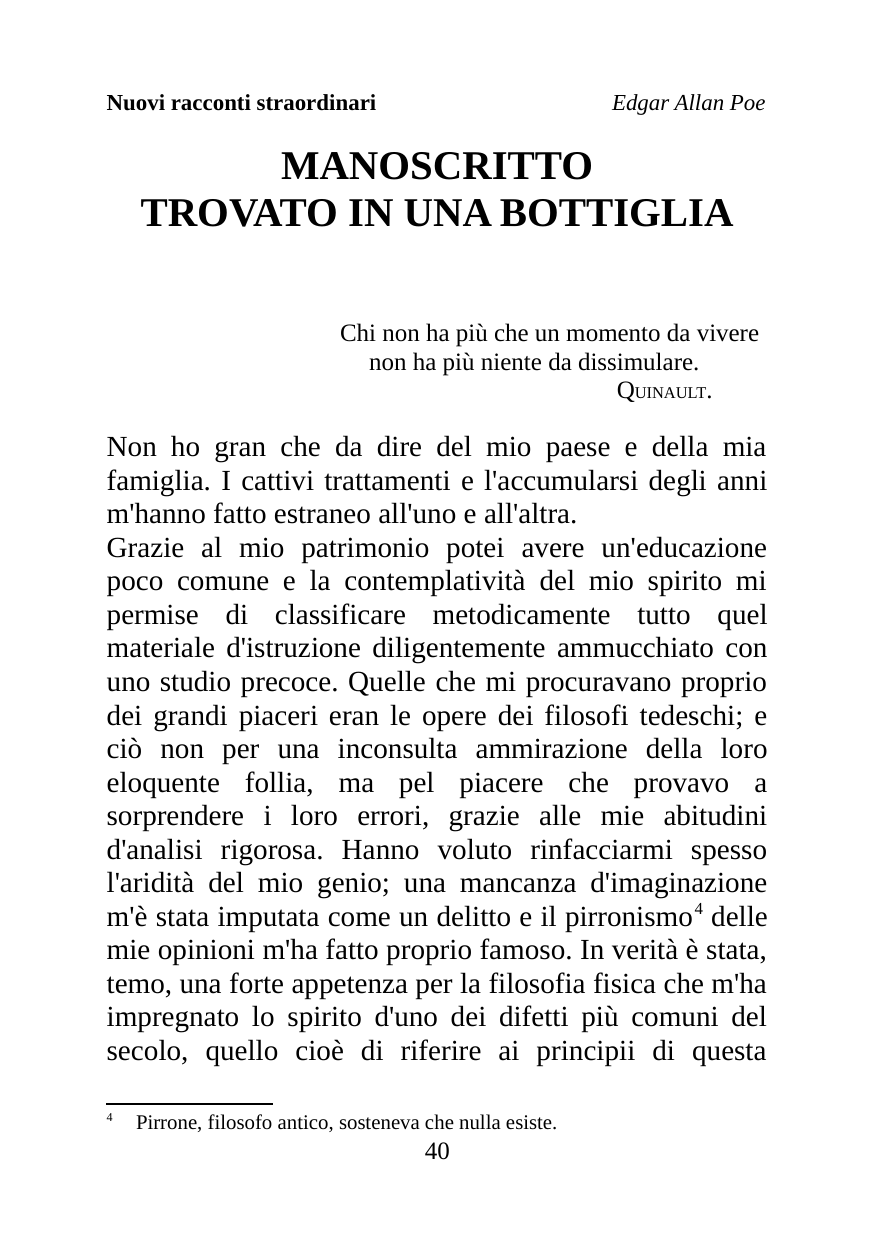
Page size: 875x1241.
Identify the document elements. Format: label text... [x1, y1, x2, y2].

subtitle MANOSCRITTO TROVATO IN UNA BOTTIGLIA [106, 141, 768, 235]
text Quinault. [368, 376, 768, 404]
text Grazie al mio patrimonio potei avere un'educazione poco comune e la contemplatività del mio spirito mi permise di classificare metodicamente tutto quel materiale d'istruzione diligentemente ammucchiato con uno studio precoce. Quelle che mi procuravano proprio dei grandi piaceri eran le opere dei filosofi tedeschi; e ciò non per una inconsulta ammirazione della loro eloquente follia, ma pel piacere che provavo a sorprendere i loro errori, grazie alle mie abitudini d'analisi rigorosa. Hanno voluto rinfacciarmi spesso l'aridità del mio genio; una mancanza d'imaginazione m'è stata imputata come un delitto e il pirronismo delle mie opinioni m'ha fatto proprio famoso. In verità è stata, temo, una forte appetenza per la filosofia fisica che m'ha impregnato lo spirito d'uno dei difetti più comuni del secolo, quello cioè di riferire ai principii di questa [106, 530, 768, 1067]
text Pirrone, filosofo antico, sosteneva che nulla esiste. [106, 1110, 768, 1134]
text Chi non ha più che un momento da vivere non ha più niente da dissimulare. [340, 318, 768, 376]
text Non ho gran che da dire del mio paese e della mia famiglia. I cattivi trattamenti e l'accumularsi degli anni m'hanno fatto estraneo all'uno e all'altra. [106, 429, 768, 530]
